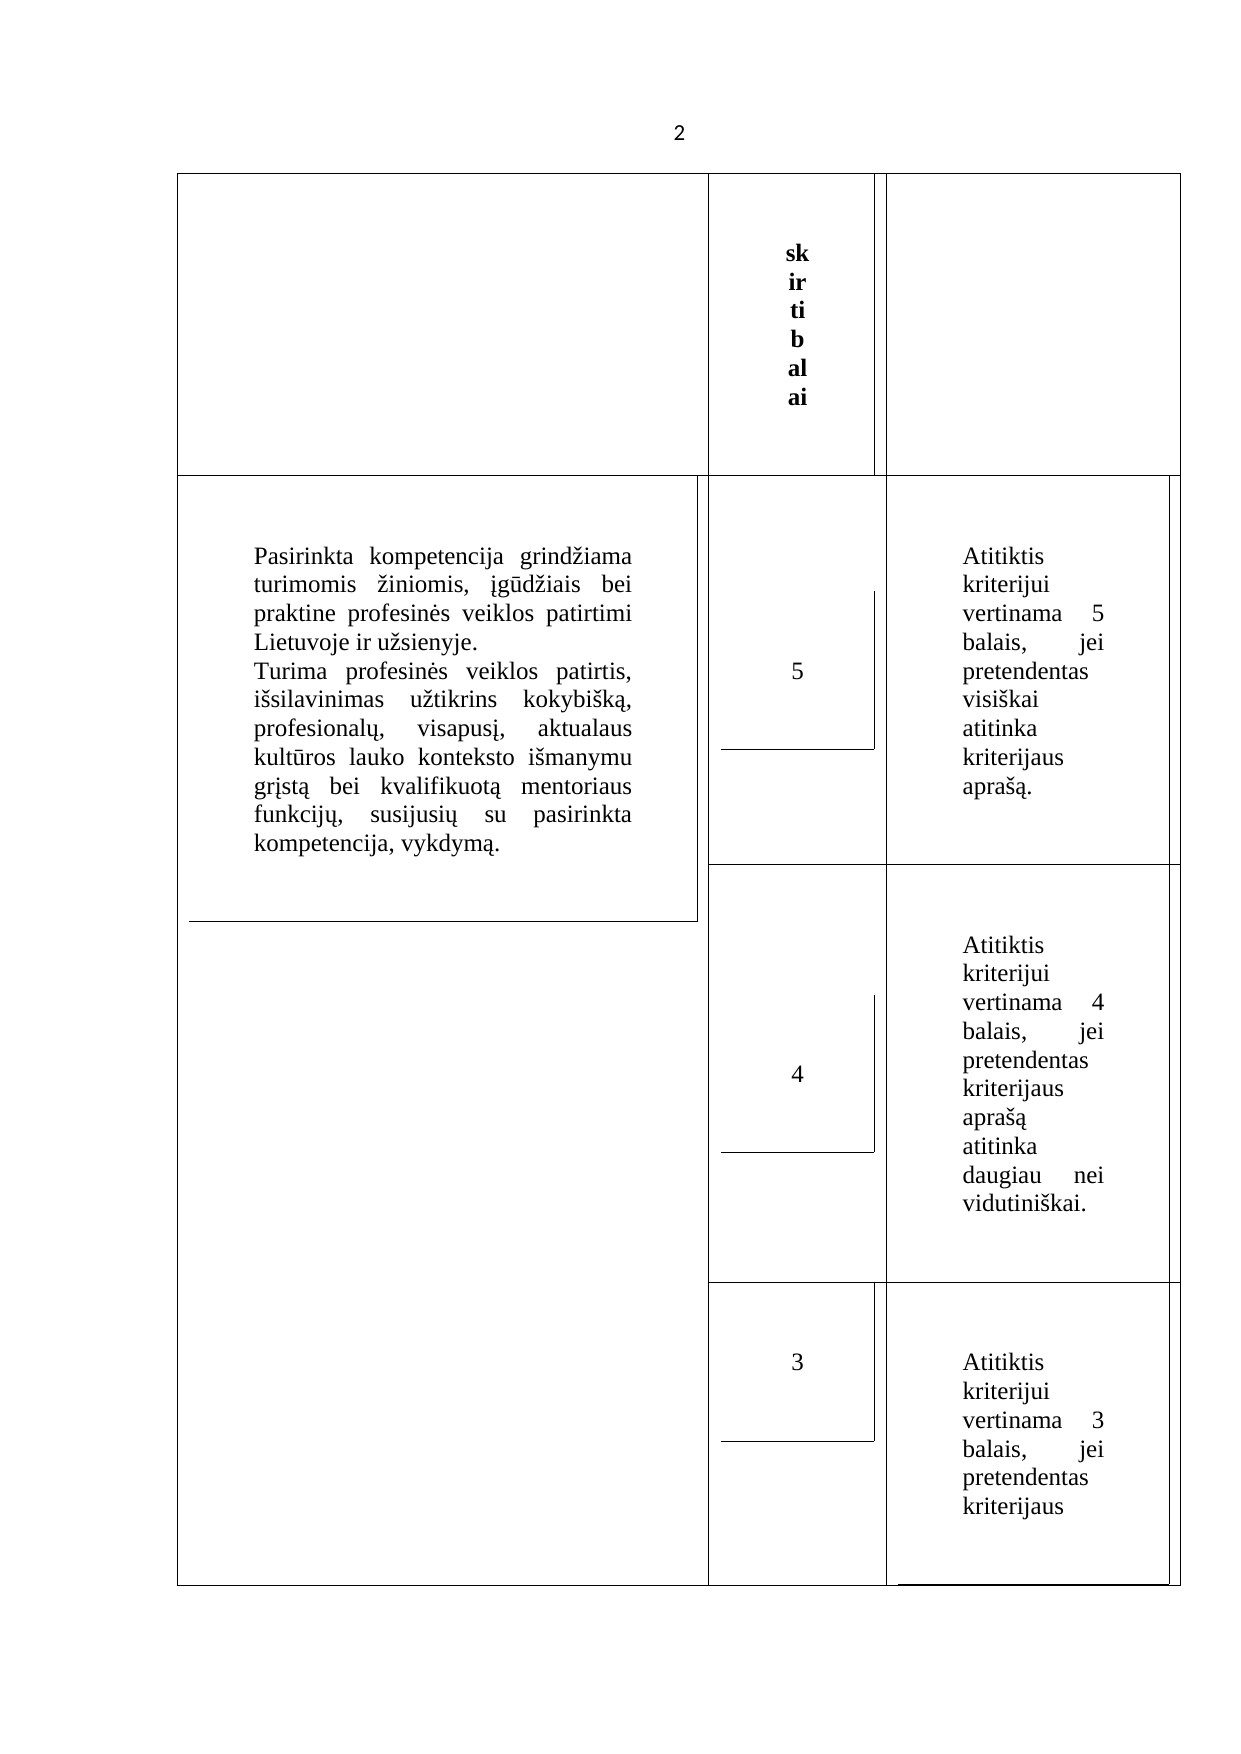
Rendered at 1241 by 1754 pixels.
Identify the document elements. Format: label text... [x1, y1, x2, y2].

table_cell Atitiktis kriterijui vertinama 3 balais, jei pretendentas kriterijaus [887, 1283, 1169, 1584]
table_cell [1170, 1283, 1180, 1584]
table_header [178, 174, 708, 475]
table_cell Pasirinkta kompetencija grindžiama turimomis žiniomis, įgūdžiais bei praktine profesinės veiklos patirtimi Lietuvoje ir užsienyje. Turima profesinės veiklos patirtis, išsilavinimas užtikrins kokybišką, profesionalų, visapusį, aktualaus kultūros lauko konteksto išmanymu grįstą bei kvalifikuotą mentoriaus funkcijų, susijusių su pasirinkta kompetencija, vykdymą. [178, 476, 708, 1584]
table_header skirti balai [709, 174, 874, 475]
table_cell 5 [709, 476, 886, 864]
table_cell Atitiktis kriterijui vertinama 5 balais, jei pretendentas visiškai atitinka kriterijaus aprašą. [887, 476, 1169, 864]
table_cell 3 [709, 1283, 886, 1584]
table_cell [1170, 865, 1180, 1282]
table_header [887, 174, 1180, 475]
table_header [875, 174, 886, 475]
table_cell Atitiktis kriterijui vertinama 4 balais, jei pretendentas kriterijaus aprašą atitinka daugiau nei vidutiniškai. [887, 865, 1169, 1282]
table_cell [1170, 476, 1180, 864]
table_cell 4 [709, 865, 886, 1282]
